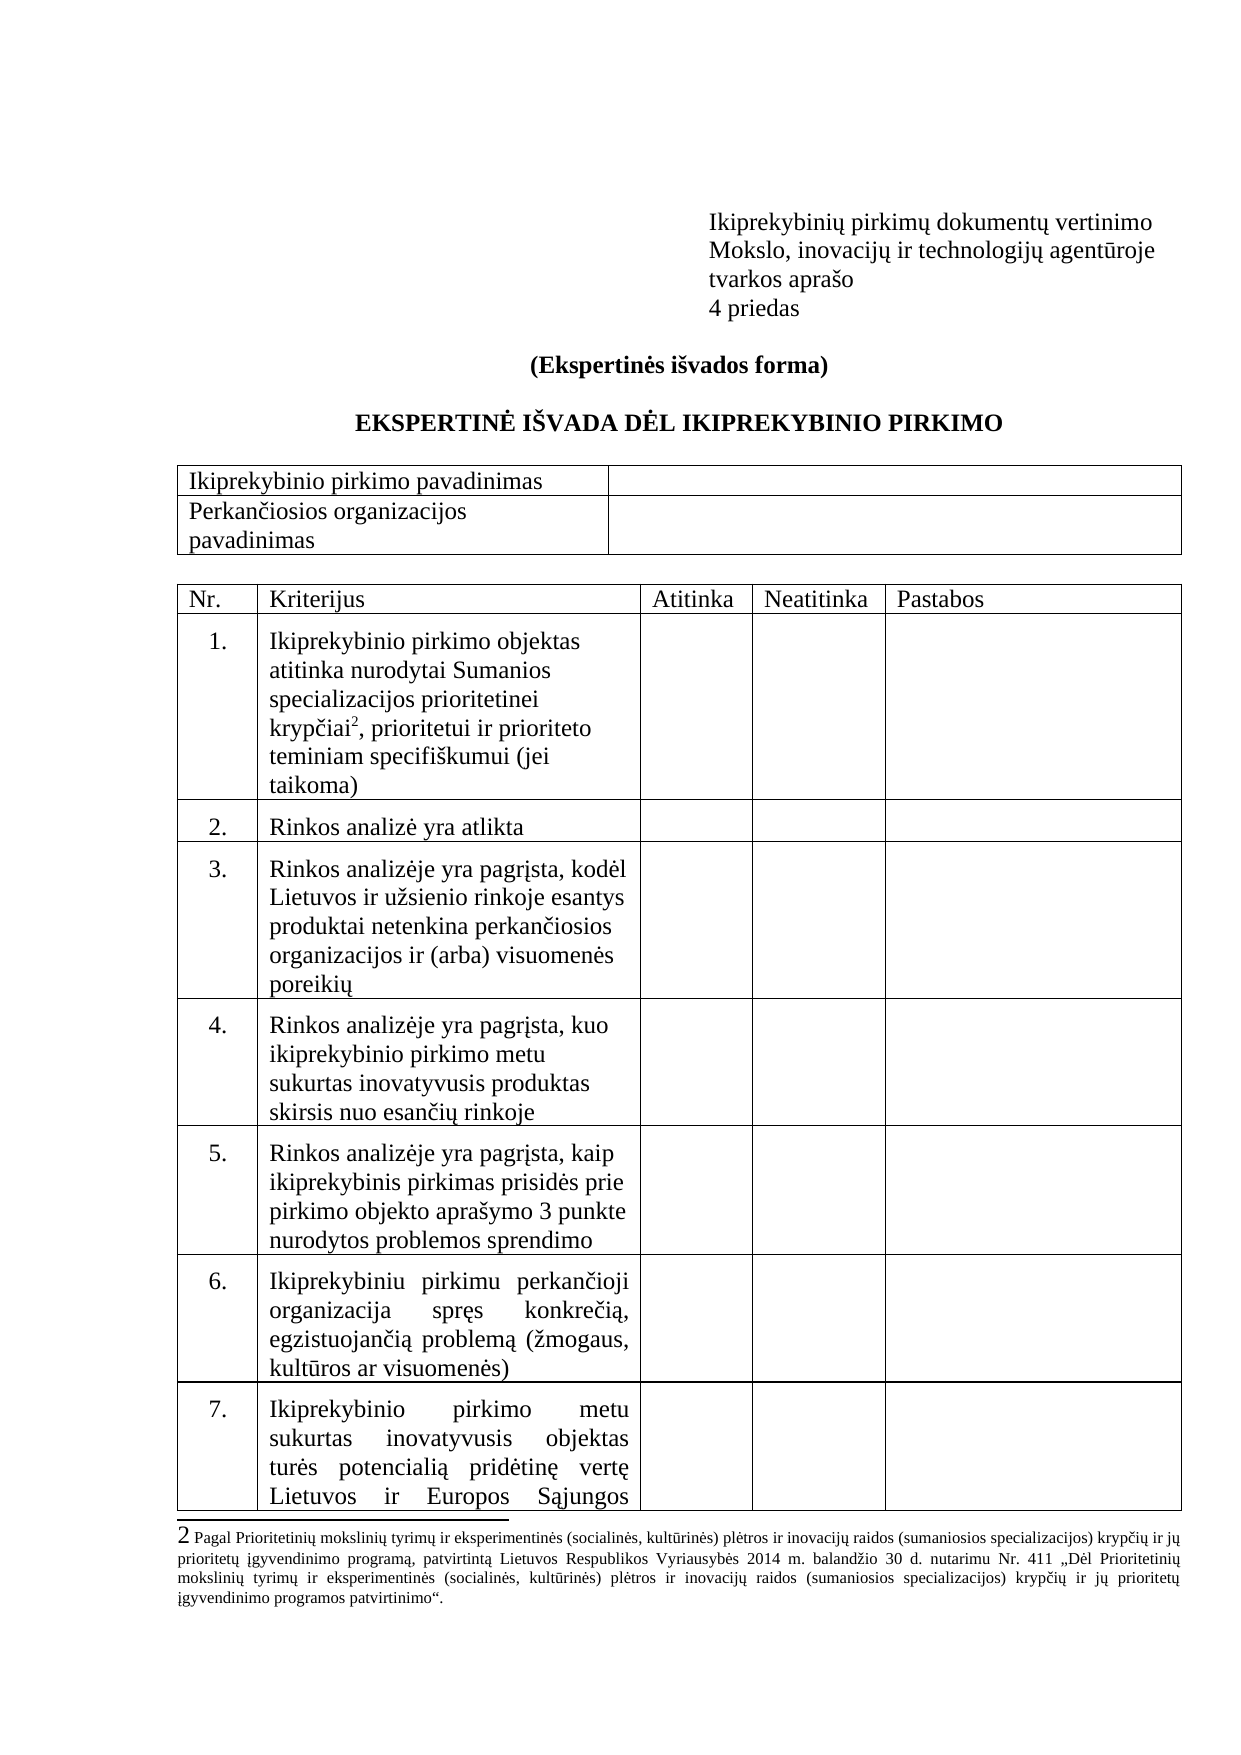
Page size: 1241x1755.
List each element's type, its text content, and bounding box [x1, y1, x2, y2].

table_cell [641, 1255, 752, 1381]
table_header Kriterijus [258, 585, 640, 613]
table_cell [886, 1255, 1181, 1381]
table_cell [753, 614, 885, 799]
table_cell 3. [178, 842, 257, 997]
text Mokslo, inovacijų ir technologijų agentūroje [709, 235, 1181, 264]
table_cell 1. [178, 614, 257, 799]
table_cell Rinkos analizėje yra pagrįsta, kuo ikiprekybinio pirkimo metu sukurtas inovatyvusis produktas skirsis nuo esančių rinkoje [258, 999, 640, 1125]
table_cell [886, 842, 1181, 997]
table_cell [609, 496, 1181, 554]
table_cell Rinkos analizėje yra pagrįsta, kodėl Lietuvos ir užsienio rinkoje esantys produktai netenkina perkančiosios organizacijos ir (arba) visuomenės poreikių [258, 842, 640, 997]
table_cell [753, 800, 885, 841]
table_cell Perkančiosios organizacijos pavadinimas [178, 496, 608, 554]
text tvarkos aprašo [709, 264, 1181, 293]
table_cell [753, 1126, 885, 1253]
table_cell [753, 999, 885, 1125]
table_cell 4. [178, 999, 257, 1125]
table_cell [641, 800, 752, 841]
table_cell [753, 1255, 885, 1381]
table_header Pastabos [886, 585, 1181, 613]
table_cell 2. [178, 800, 257, 841]
table_cell Rinkos analizėje yra pagrįsta, kaip ikiprekybinis pirkimas prisidės prie pirkimo objekto aprašymo 3 punkte nurodytos problemos sprendimo [258, 1126, 640, 1253]
table_header [609, 466, 1181, 495]
text EKSPERTINĖ IŠVADA DĖL IKIPREKYBINIO PIRKIMO [177, 408, 1181, 437]
table_cell [886, 999, 1181, 1125]
table_header Nr. [178, 585, 257, 613]
table_cell Ikiprekybinio pirkimo objektas atitinka nurodytai Sumanios specializacijos prioritetinei krypčiai, prioritetui ir prioriteto teminiam specifiškumui (jei taikoma) [258, 614, 640, 799]
table_cell [641, 842, 752, 997]
table_cell [641, 1126, 752, 1253]
table_cell Rinkos analizė yra atlikta [258, 800, 640, 841]
table_cell [753, 842, 885, 997]
table_cell [641, 1383, 752, 1509]
table_cell 6. [178, 1255, 257, 1381]
table_cell [886, 1126, 1181, 1253]
text (Ekspertinės išvados forma) [177, 350, 1181, 379]
table_header Ikiprekybinio pirkimo pavadinimas [178, 466, 608, 495]
table_cell 7. [178, 1383, 257, 1509]
table_cell [641, 999, 752, 1125]
table_cell [641, 614, 752, 799]
table_cell [753, 1383, 885, 1509]
table_cell Ikiprekybinio pirkimo metu sukurtas inovatyvusis objektas turės potencialią pridėtinę vertę Lietuvos ir Europos Sąjungos [258, 1383, 640, 1509]
text 4 priedas [709, 293, 1181, 322]
table_cell [886, 614, 1181, 799]
table_cell [886, 800, 1181, 841]
table_cell Ikiprekybiniu pirkimu perkančioji organizacija spręs konkrečią, egzistuojančią problemą (žmogaus, kultūros ar visuomenės) [258, 1255, 640, 1381]
text Ikiprekybinių pirkimų dokumentų vertinimo [709, 207, 1181, 235]
table_cell 5. [178, 1126, 257, 1253]
table_header Atitinka [641, 585, 752, 613]
table_header Neatitinka [753, 585, 885, 613]
table_cell [886, 1383, 1181, 1509]
